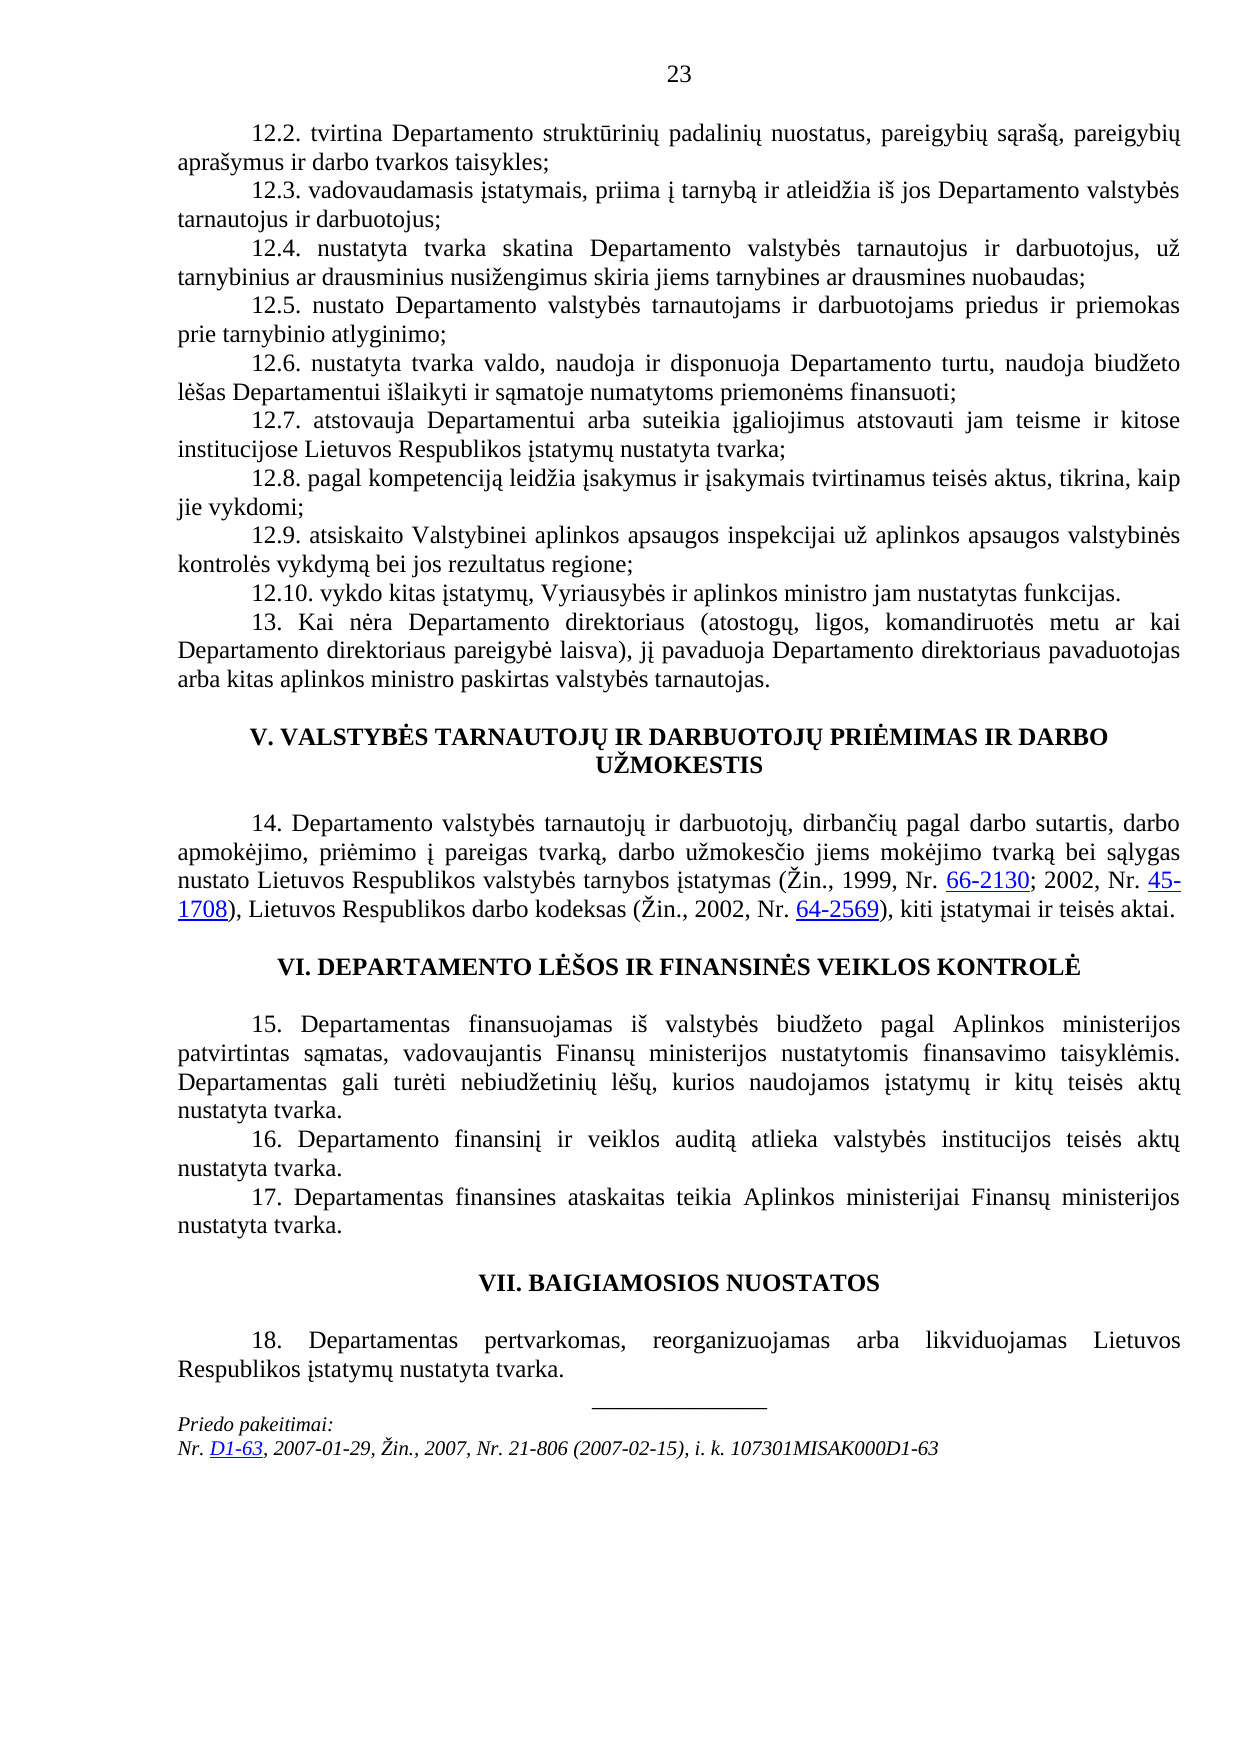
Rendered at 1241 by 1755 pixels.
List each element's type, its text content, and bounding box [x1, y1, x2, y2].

text VII. BAIGIAMOSIOS NUOSTATOS [177, 1268, 1181, 1297]
text Nr. D1-63, 2007-01-29, Žin., 2007, Nr. 21-806 (2007-02-15), i. k. 107301MISAK000D1-63 [177, 1436, 1181, 1460]
text 12.2. tvirtina Departamento struktūrinių padalinių nuostatus, pareigybių sąrašą, pareigybių aprašymus ir darbo tvarkos taisykles; [177, 118, 1181, 176]
text 12.7. atstovauja Departamentui arba suteikia įgaliojimus atstovauti jam teisme ir kitose institucijose Lietuvos Respublikos įstatymų nustatyta tvarka; [177, 406, 1181, 463]
text 13. Kai nėra Departamento direktoriaus (atostogų, ligos, komandiruotės metu ar kai Departamento direktoriaus pareigybė laisva), jį pavaduoja Departamento direktoriaus pavaduotojas arba kitas aplinkos ministro paskirtas valstybės tarnautojas. [177, 607, 1181, 693]
text V. VALSTYBĖS TARNAUTOJŲ IR DARBUOTOJŲ PRIĖMIMAS IR DARBO UŽMOKESTIS [177, 722, 1181, 779]
text 12.6. nustatyta tvarka valdo, naudoja ir disponuoja Departamento turtu, naudoja biudžeto lėšas Departamentui išlaikyti ir sąmatoje numatytoms priemonėms finansuoti; [177, 348, 1181, 406]
text 12.9. atsiskaito Valstybinei aplinkos apsaugos inspekcijai už aplinkos apsaugos valstybinės kontrolės vykdymą bei jos rezultatus regione; [177, 521, 1181, 578]
text VI. DEPARTAMENTO LĖŠOS IR FINANSINĖS VEIKLOS KONTROLĖ [177, 952, 1181, 981]
text 17. Departamentas finansines ataskaitas teikia Aplinkos ministerijai Finansų ministerijos nustatyta tvarka. [177, 1182, 1181, 1239]
text 12.8. pagal kompetenciją leidžia įsakymus ir įsakymais tvirtinamus teisės aktus, tikrina, kaip jie vykdomi; [177, 463, 1181, 521]
text 12.3. vadovaudamasis įstatymais, priima į tarnybą ir atleidžia iš jos Departamento valstybės tarnautojus ir darbuotojus; [177, 176, 1181, 233]
text Priedo pakeitimai: [177, 1412, 1181, 1436]
text 15. Departamentas finansuojamas iš valstybės biudžeto pagal Aplinkos ministerijos patvirtintas sąmatas, vadovaujantis Finansų ministerijos nustatytomis finansavimo taisyklėmis. Departamentas gali turėti nebiudžetinių lėšų, kurios naudojamos įstatymų ir kitų teisės aktų nustatyta tvarka. [177, 1009, 1181, 1124]
text ______________ [177, 1383, 1181, 1412]
text 16. Departamento finansinį ir veiklos auditą atlieka valstybės institucijos teisės aktų nustatyta tvarka. [177, 1124, 1181, 1182]
text 12.10. vykdo kitas įstatymų, Vyriausybės ir aplinkos ministro jam nustatytas funkcijas. [177, 578, 1181, 607]
text 18. Departamentas pertvarkomas, reorganizuojamas arba likviduojamas Lietuvos Respublikos įstatymų nustatyta tvarka. [177, 1326, 1181, 1383]
text 14. Departamento valstybės tarnautojų ir darbuotojų, dirbančių pagal darbo sutartis, darbo apmokėjimo, priėmimo į pareigas tvarką, darbo užmokesčio jiems mokėjimo tvarką bei sąlygas nustato Lietuvos Respublikos valstybės tarnybos įstatymas (Žin., 1999, Nr. 66-2130; 2002, Nr. 45-1708), Lietuvos Respublikos darbo kodeksas (Žin., 2002, Nr. 64-2569), kiti įstatymai ir teisės aktai. [177, 808, 1181, 923]
text 12.4. nustatyta tvarka skatina Departamento valstybės tarnautojus ir darbuotojus, už tarnybinius ar drausminius nusižengimus skiria jiems tarnybines ar drausmines nuobaudas; [177, 233, 1181, 291]
text 12.5. nustato Departamento valstybės tarnautojams ir darbuotojams priedus ir priemokas prie tarnybinio atlyginimo; [177, 291, 1181, 348]
